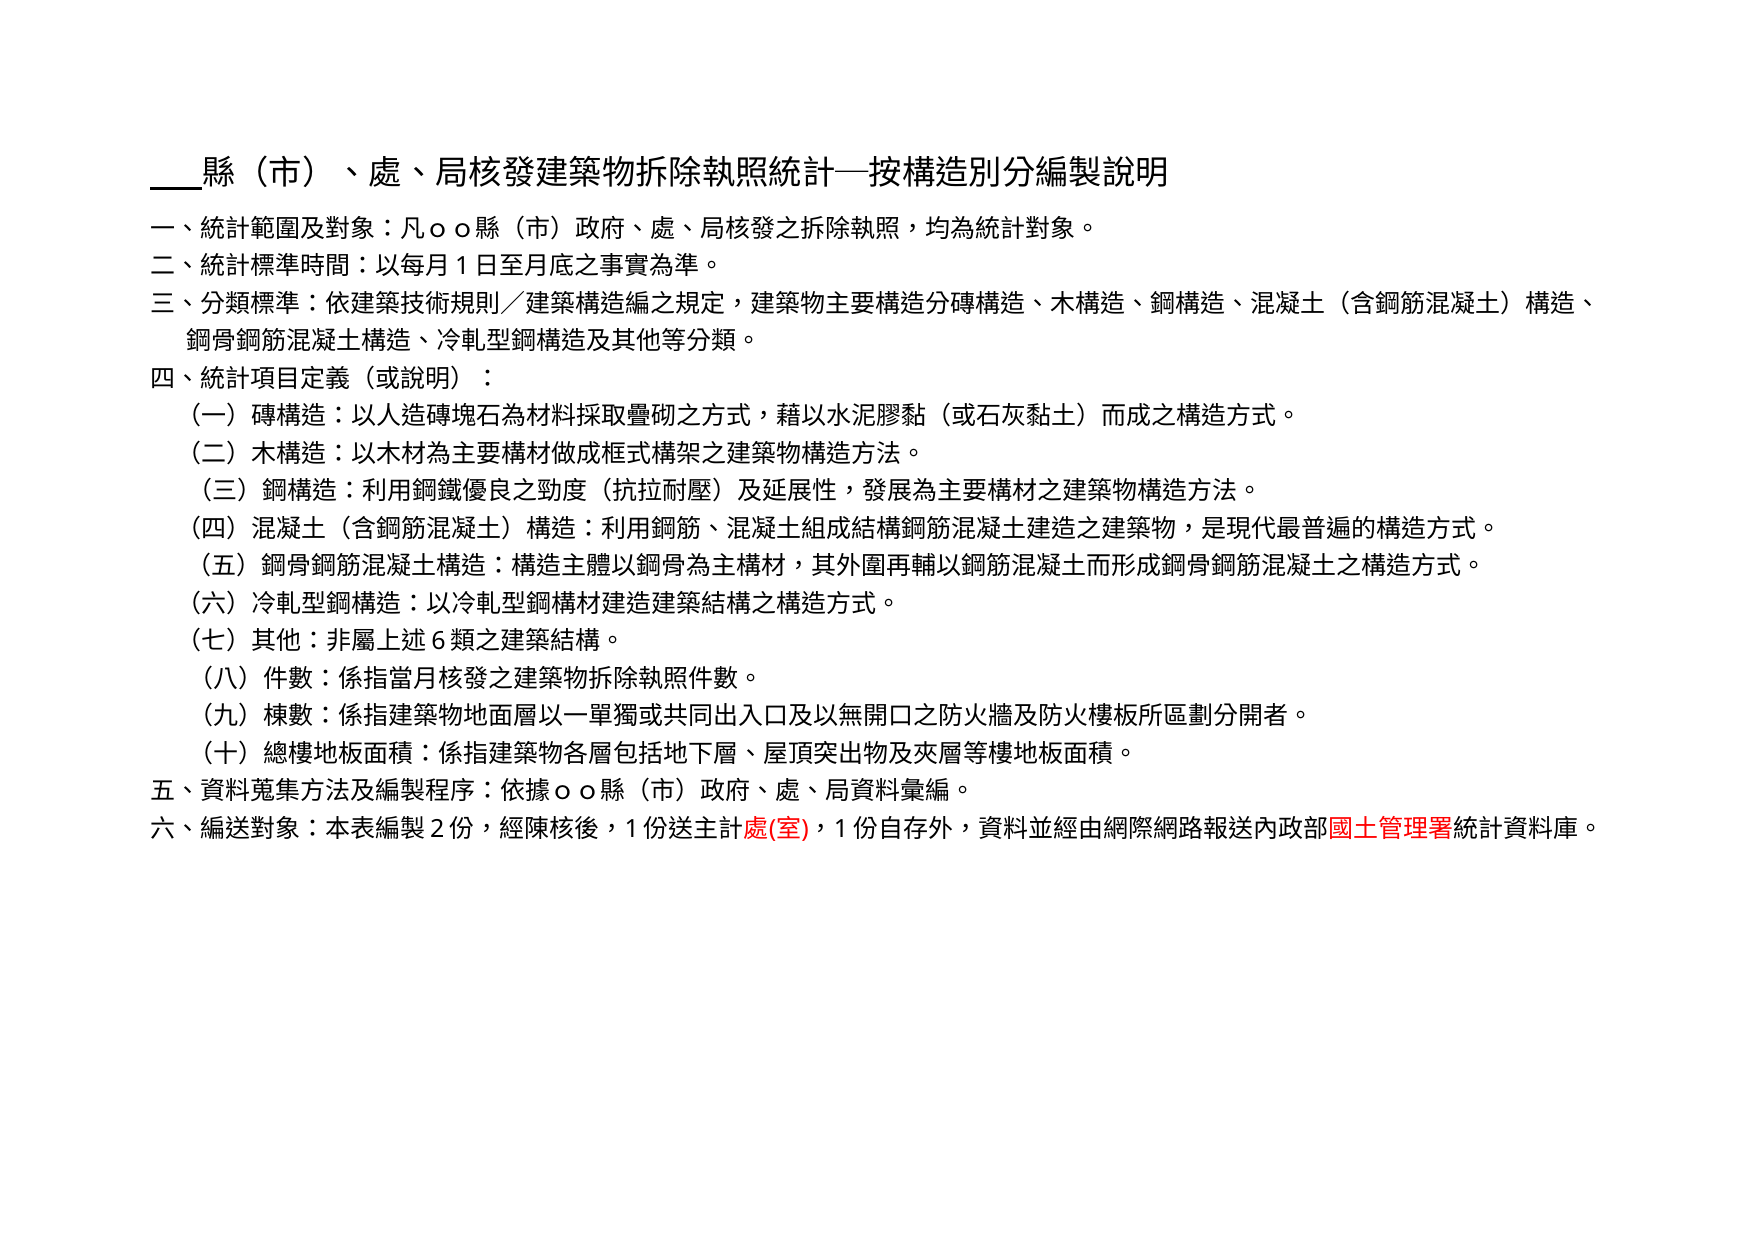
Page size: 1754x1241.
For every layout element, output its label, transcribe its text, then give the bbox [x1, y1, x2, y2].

text （四）混凝土（含鋼筋混凝土）構造：利用鋼筋、混凝土組成結構鋼筋混凝土建造之建築物，是現代最普遍的構造方式。 [150, 508, 1604, 545]
text （五）鋼骨鋼筋混凝土構造：構造主體以鋼骨為主構材，其外圍再輔以鋼筋混凝土而形成鋼骨鋼筋混凝土之構造方式。 [150, 545, 1604, 583]
text 二、統計標準時間：以每月1日至月底之事實為準。 [150, 245, 1604, 283]
text 鋼骨鋼筋混凝土構造、冷軋型鋼構造及其他等分類。 [150, 320, 1604, 358]
text （六）冷軋型鋼構造：以冷軋型鋼構材建造建築結構之構造方式。 [150, 583, 1604, 620]
text （七）其他：非屬上述6類之建築結構。 [150, 620, 1604, 658]
text （九）棟數：係指建築物地面層以一單獨或共同出入口及以無開口之防火牆及防火樓板所區劃分開者。 [150, 695, 1604, 733]
text 一、統計範圍及對象：凡ｏｏ縣（市）政府、處、局核發之拆除執照，均為統計對象。 [150, 208, 1604, 245]
text （一）磚構造：以人造磚塊石為材料採取疊砌之方式，藉以水泥膠黏（或石灰黏土）而成之構造方式。 [150, 395, 1604, 433]
text （三）鋼構造：利用鋼鐵優良之勁度（抗拉耐壓）及延展性，發展為主要構材之建築物構造方法。 [150, 470, 1604, 508]
text （二）木構造：以木材為主要構材做成框式構架之建築物構造方法。 [150, 433, 1604, 470]
text （八）件數：係指當月核發之建築物拆除執照件數。 [150, 658, 1604, 695]
text 四、統計項目定義（或說明）： [150, 358, 1604, 395]
text （十）總樓地板面積：係指建築物各層包括地下層、屋頂突出物及夾層等樓地板面積。 [150, 733, 1604, 770]
text 五、資料蒐集方法及編製程序：依據ｏｏ縣（市）政府、處、局資料彙編。 [150, 770, 1604, 808]
text 三、分類標準：依建築技術規則／建築構造編之規定，建築物主要構造分磚構造、木構造、鋼構造、混凝土（含鋼筋混凝土）構造、 [150, 283, 1604, 320]
text 六、編送對象：本表編製2份，經陳核後，1份送主計處(室)，1份自存外，資料並經由網際網路報送內政部國土管理署統計資料庫。 [150, 808, 1604, 845]
text 縣（市）、處、局核發建築物拆除執照統計─按構造別分編製說明 [150, 133, 1604, 208]
